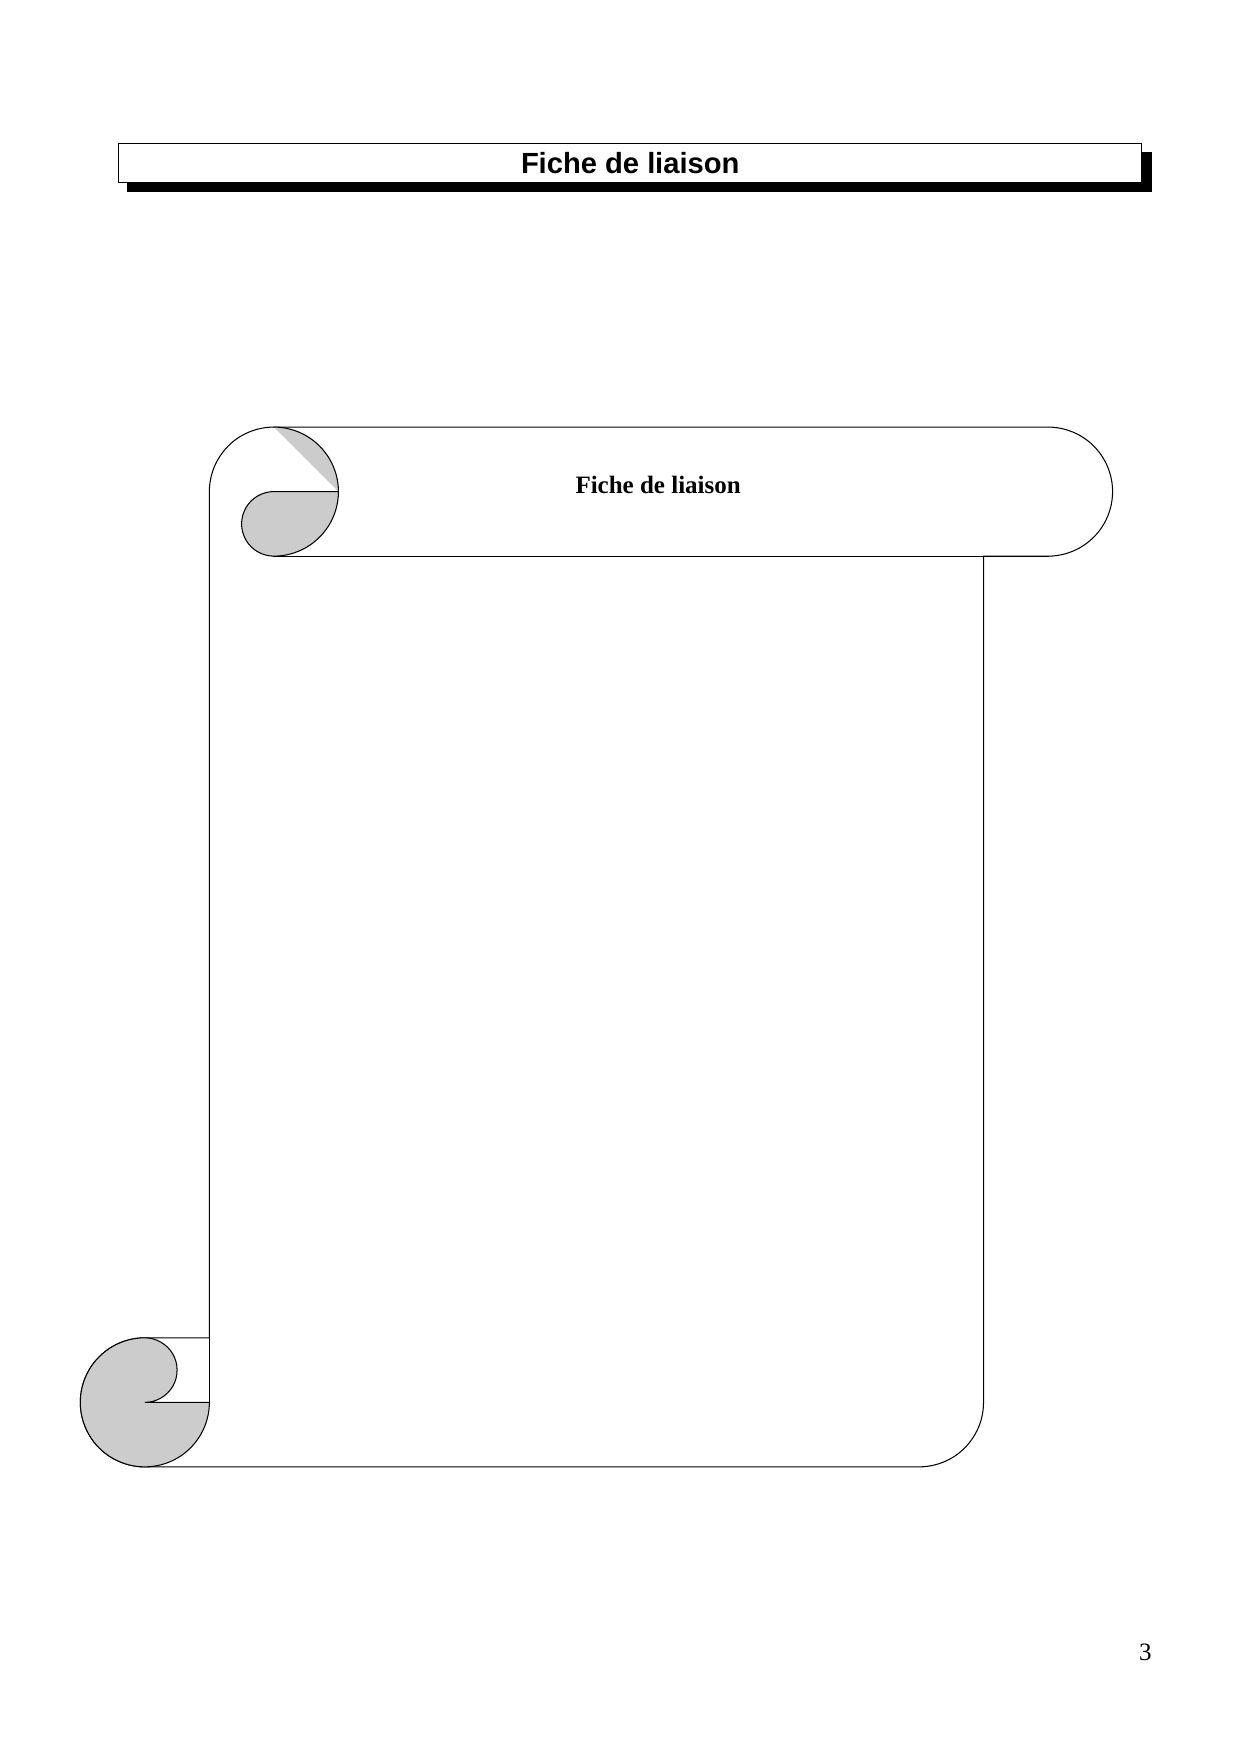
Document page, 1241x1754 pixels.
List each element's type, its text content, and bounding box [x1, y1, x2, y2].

text Fiche de liaison [498, 470, 818, 497]
subtitle Fiche de liaison [119, 144, 1141, 182]
